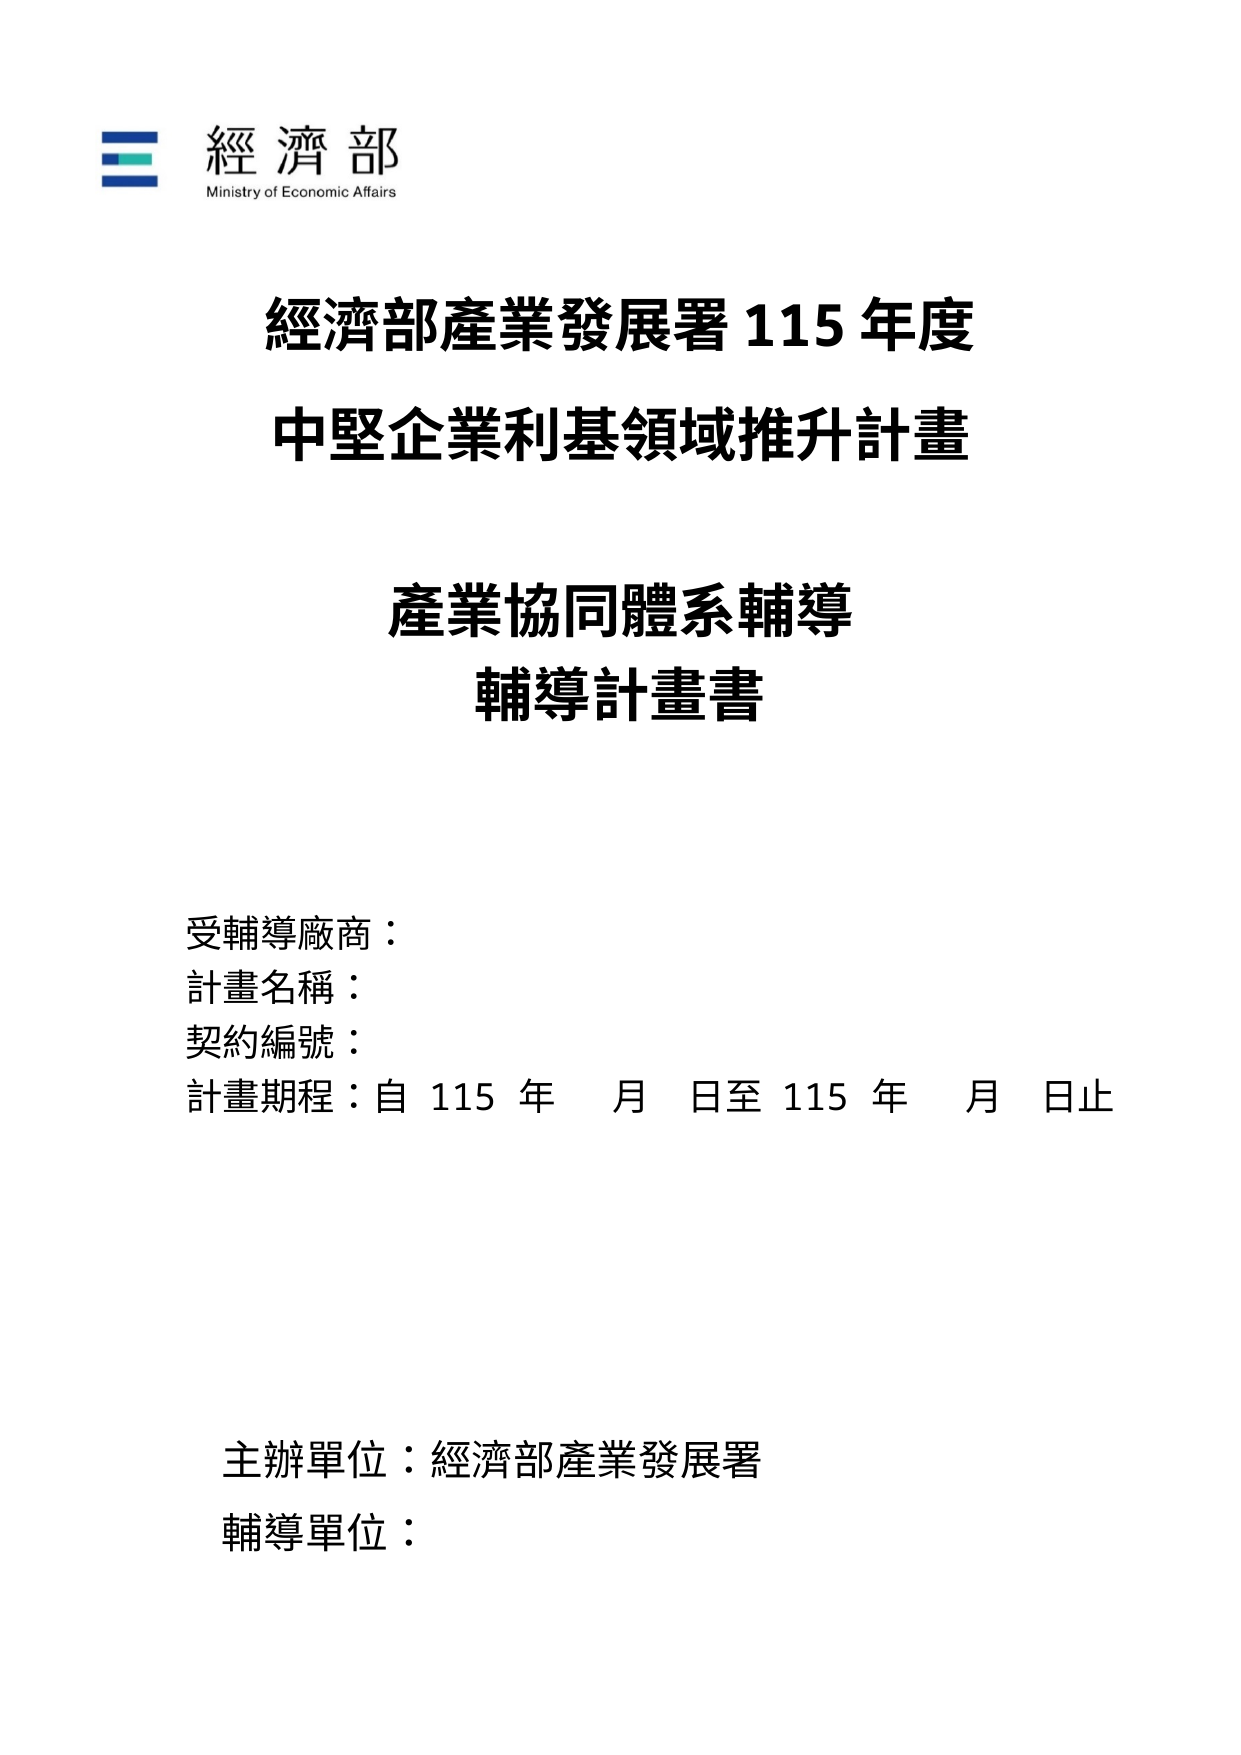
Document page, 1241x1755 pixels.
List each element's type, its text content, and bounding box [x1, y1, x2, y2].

text 計畫期程：自 115 年 月 日至 115 年 月 日止 [185, 1067, 1122, 1121]
text 主辦單位：經濟部產業發展署 [221, 1427, 1122, 1488]
text 契約編號： [185, 1012, 1122, 1067]
text 經濟部產業發展署115年度 [118, 278, 1122, 363]
text 中堅企業利基領域推升計畫 [118, 388, 1122, 473]
text 受輔導廠商： [185, 904, 1122, 958]
text 輔導計畫書 [118, 649, 1122, 734]
text 輔導單位： [221, 1500, 1122, 1561]
text 計畫名稱： [185, 958, 1122, 1012]
text 產業協同體系輔導 [118, 565, 1122, 649]
